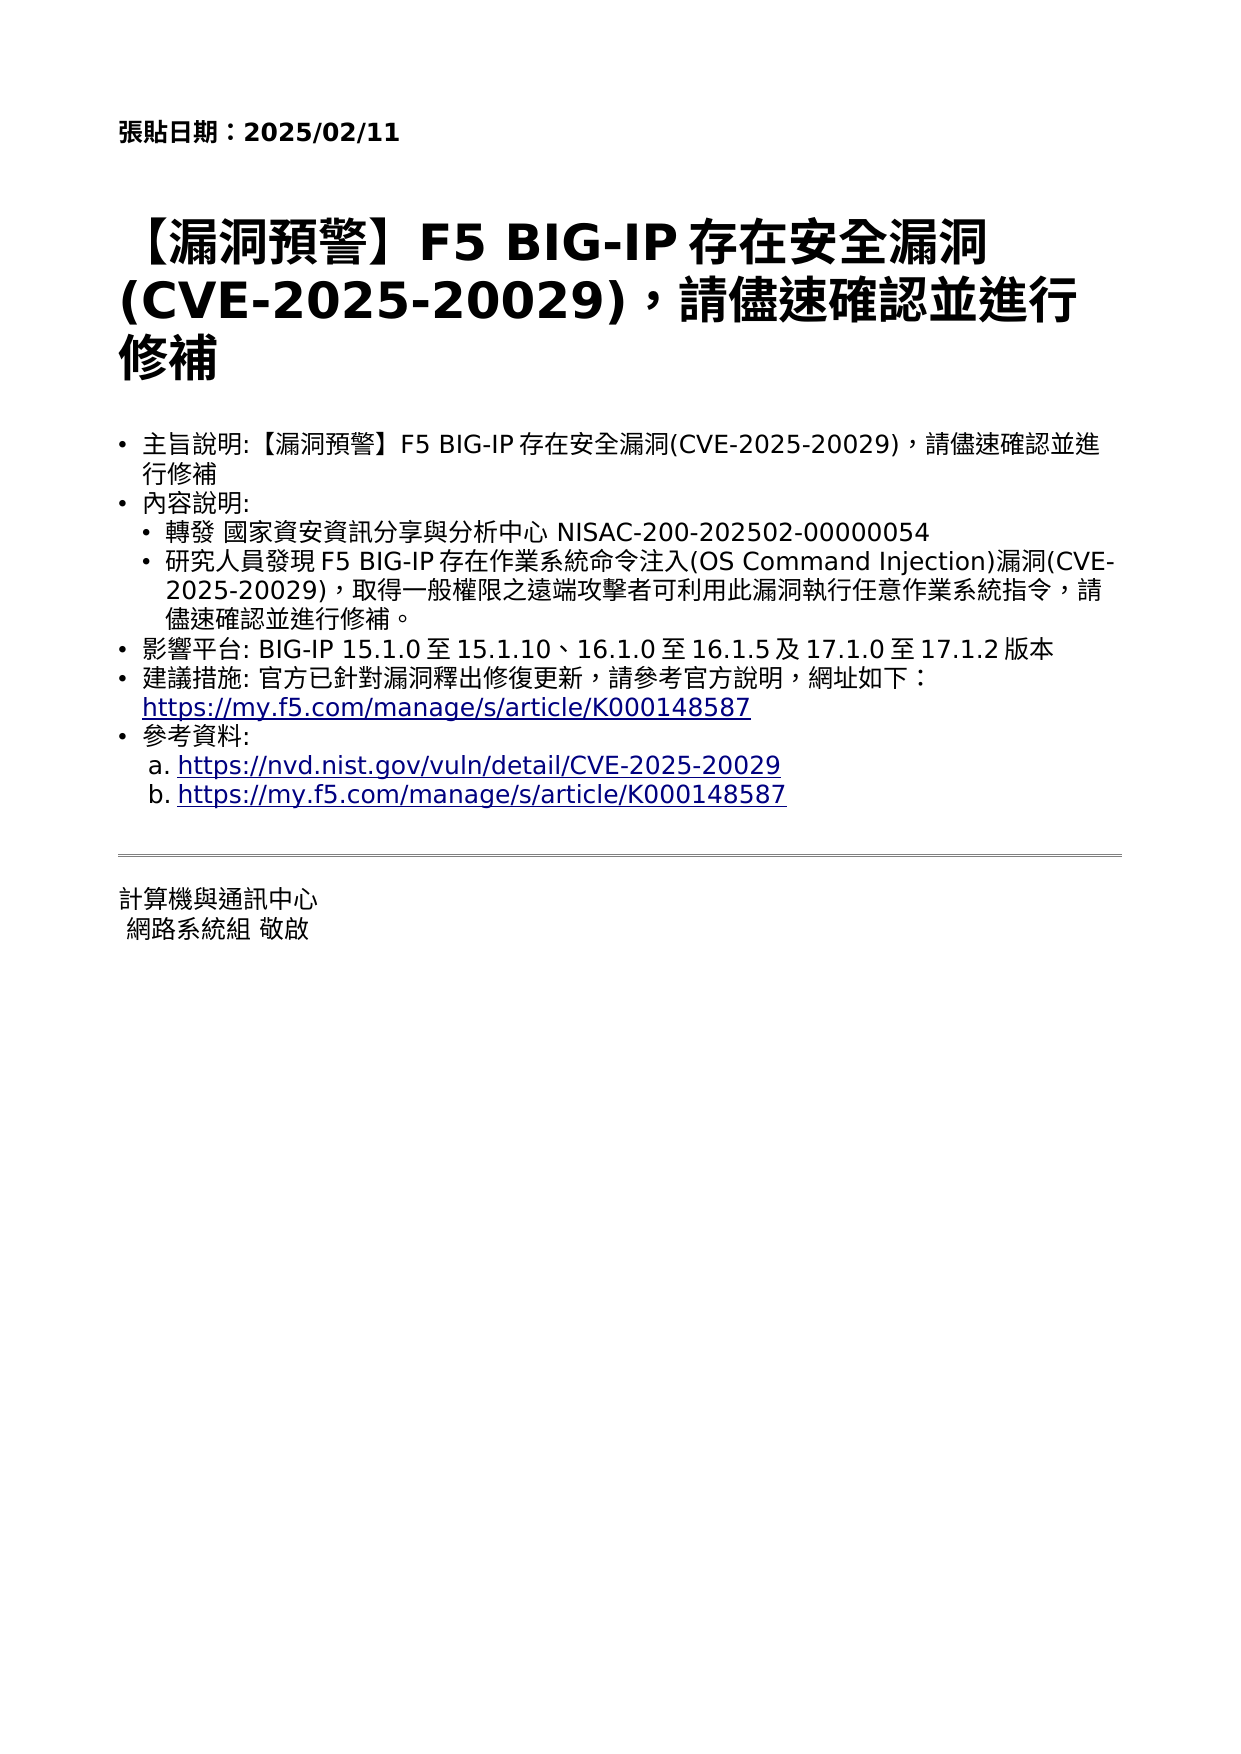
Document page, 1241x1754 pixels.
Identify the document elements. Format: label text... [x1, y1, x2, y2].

text 張貼日期：2025/02/11 [118, 118, 1122, 176]
list https://my.f5.com/manage/s/article/K000148587 [148, 781, 1122, 810]
list 內容說明: [118, 489, 1122, 518]
list 研究人員發現F5 BIG-IP存在作業系統命令注入(OS Command Injection)漏洞(CVE-2025-20029)，取得一般權限之遠端攻擊者可利用此漏洞執行任意作業系統指令，請儘速確認並進行修補。 [142, 547, 1122, 635]
text 計算機與通訊中心 網路系統組 敬啟 [118, 886, 1122, 944]
subtitle 【漏洞預警】F5 BIG-IP存在安全漏洞(CVE-2025-20029)，請儘速確認並進行修補 [118, 214, 1122, 389]
list 主旨說明:【漏洞預警】F5 BIG-IP存在安全漏洞(CVE-2025-20029)，請儘速確認並進行修補 [118, 431, 1122, 489]
list 建議措施: 官方已針對漏洞釋出修復更新，請參考官方說明，網址如下： https://my.f5.com/manage/s/article/K000148587 [118, 664, 1122, 722]
list 參考資料: [118, 722, 1122, 751]
list 轉發 國家資安資訊分享與分析中心 NISAC-200-202502-00000054 [142, 518, 1122, 547]
list https://nvd.nist.gov/vuln/detail/CVE-2025-20029 [148, 751, 1122, 781]
list 影響平台: BIG-IP 15.1.0至15.1.10、16.1.0至16.1.5及17.1.0至17.1.2版本 [118, 635, 1122, 664]
